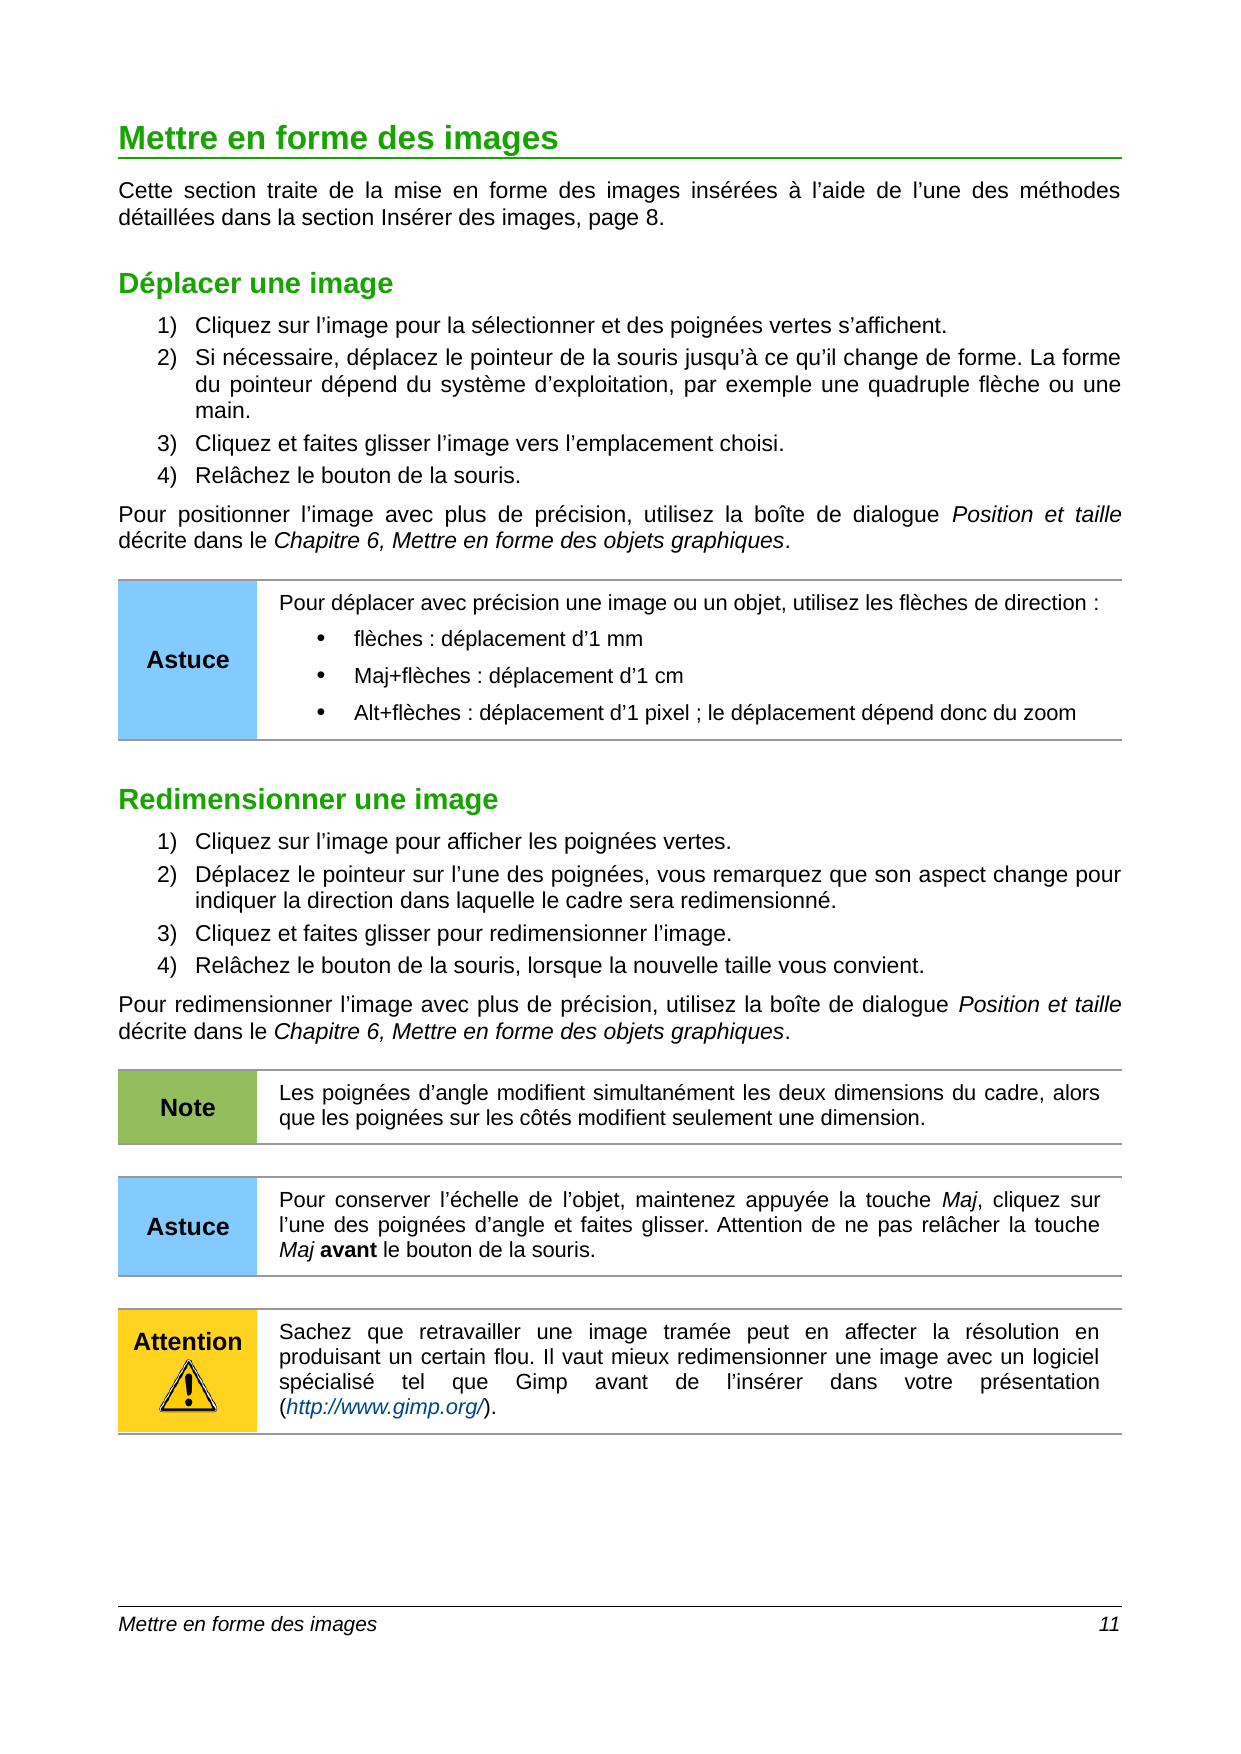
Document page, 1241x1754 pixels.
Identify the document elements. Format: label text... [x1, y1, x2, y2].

list Cliquez sur l’image pour la sélectionner et des poignées vertes s’affichent. [177, 312, 1122, 338]
subtitle Mettre en forme des images [118, 118, 1122, 157]
subtitle Déplacer une image [118, 266, 1122, 299]
list Déplacez le pointeur sur l’une des poignées, vous remarquez que son aspect change pour indiquer la direction dans laquelle le cadre sera redimensionné. [177, 861, 1122, 914]
text Pour redimensionner l’image avec plus de précision, utilisez la boîte de dialogue Position et taille décrite dans le Chapitre 6, Mettre en forme des objets graphiques. [118, 991, 1122, 1044]
picture [155, 1355, 220, 1416]
list Relâchez le bouton de la souris. [177, 462, 1122, 488]
table_header Pour déplacer avec précision une image ou un objet, utilisez les flèches de direction : flèches : déplacement d’1 mm Maj+flèches : déplacement d’1 cm Alt+flèches : déplacement d’1 pixel ; le déplacement dépend donc du zoom [258, 581, 1122, 739]
table_header Note [118, 1071, 257, 1143]
subtitle Redimensionner une image [118, 782, 1122, 816]
table_header Sachez que retravailler une image tramée peut en affecter la résolution en produisant un certain flou. Il vaut mieux redimensionner une image avec un logiciel spécialisé tel que Gimp avant de l’insérer dans votre présentation (http://www.gimp.org/). [258, 1310, 1122, 1432]
list Cliquez et faites glisser pour redimensionner l’image. [177, 920, 1122, 946]
list Si nécessaire, déplacez le pointeur de la souris jusqu’à ce qu’il change de forme. La forme du pointeur dépend du système d’exploitation, par exemple une quadruple flèche ou une main. [177, 344, 1122, 423]
table_header Pour conserver l’échelle de l’objet, maintenez appuyée la touche Maj, cliquez sur l’une des poignées d’angle et faites glisser. Attention de ne pas relâcher la touche Maj avant le bouton de la souris. [258, 1178, 1122, 1275]
table_header Les poignées d’angle modifient simultanément les deux dimensions du cadre, alors que les poignées sur les côtés modifient seulement une dimension. [258, 1071, 1122, 1143]
text Pour positionner l’image avec plus de précision, utilisez la boîte de dialogue Position et taille décrite dans le Chapitre 6, Mettre en forme des objets graphiques. [118, 501, 1122, 554]
table_header Astuce [118, 581, 257, 739]
table_header Attention [118, 1310, 257, 1432]
text Cette section traite de la mise en forme des images insérées à l’aide de l’une des méthodes détaillées dans la section Insérer des images, page 8. [118, 177, 1122, 230]
list Cliquez et faites glisser l’image vers l’emplacement choisi. [177, 429, 1122, 456]
list Cliquez sur l’image pour afficher les poignées vertes. [177, 828, 1122, 855]
table_header Astuce [118, 1178, 257, 1275]
list Relâchez le bouton de la souris, lorsque la nouvelle taille vous convient. [177, 952, 1122, 979]
